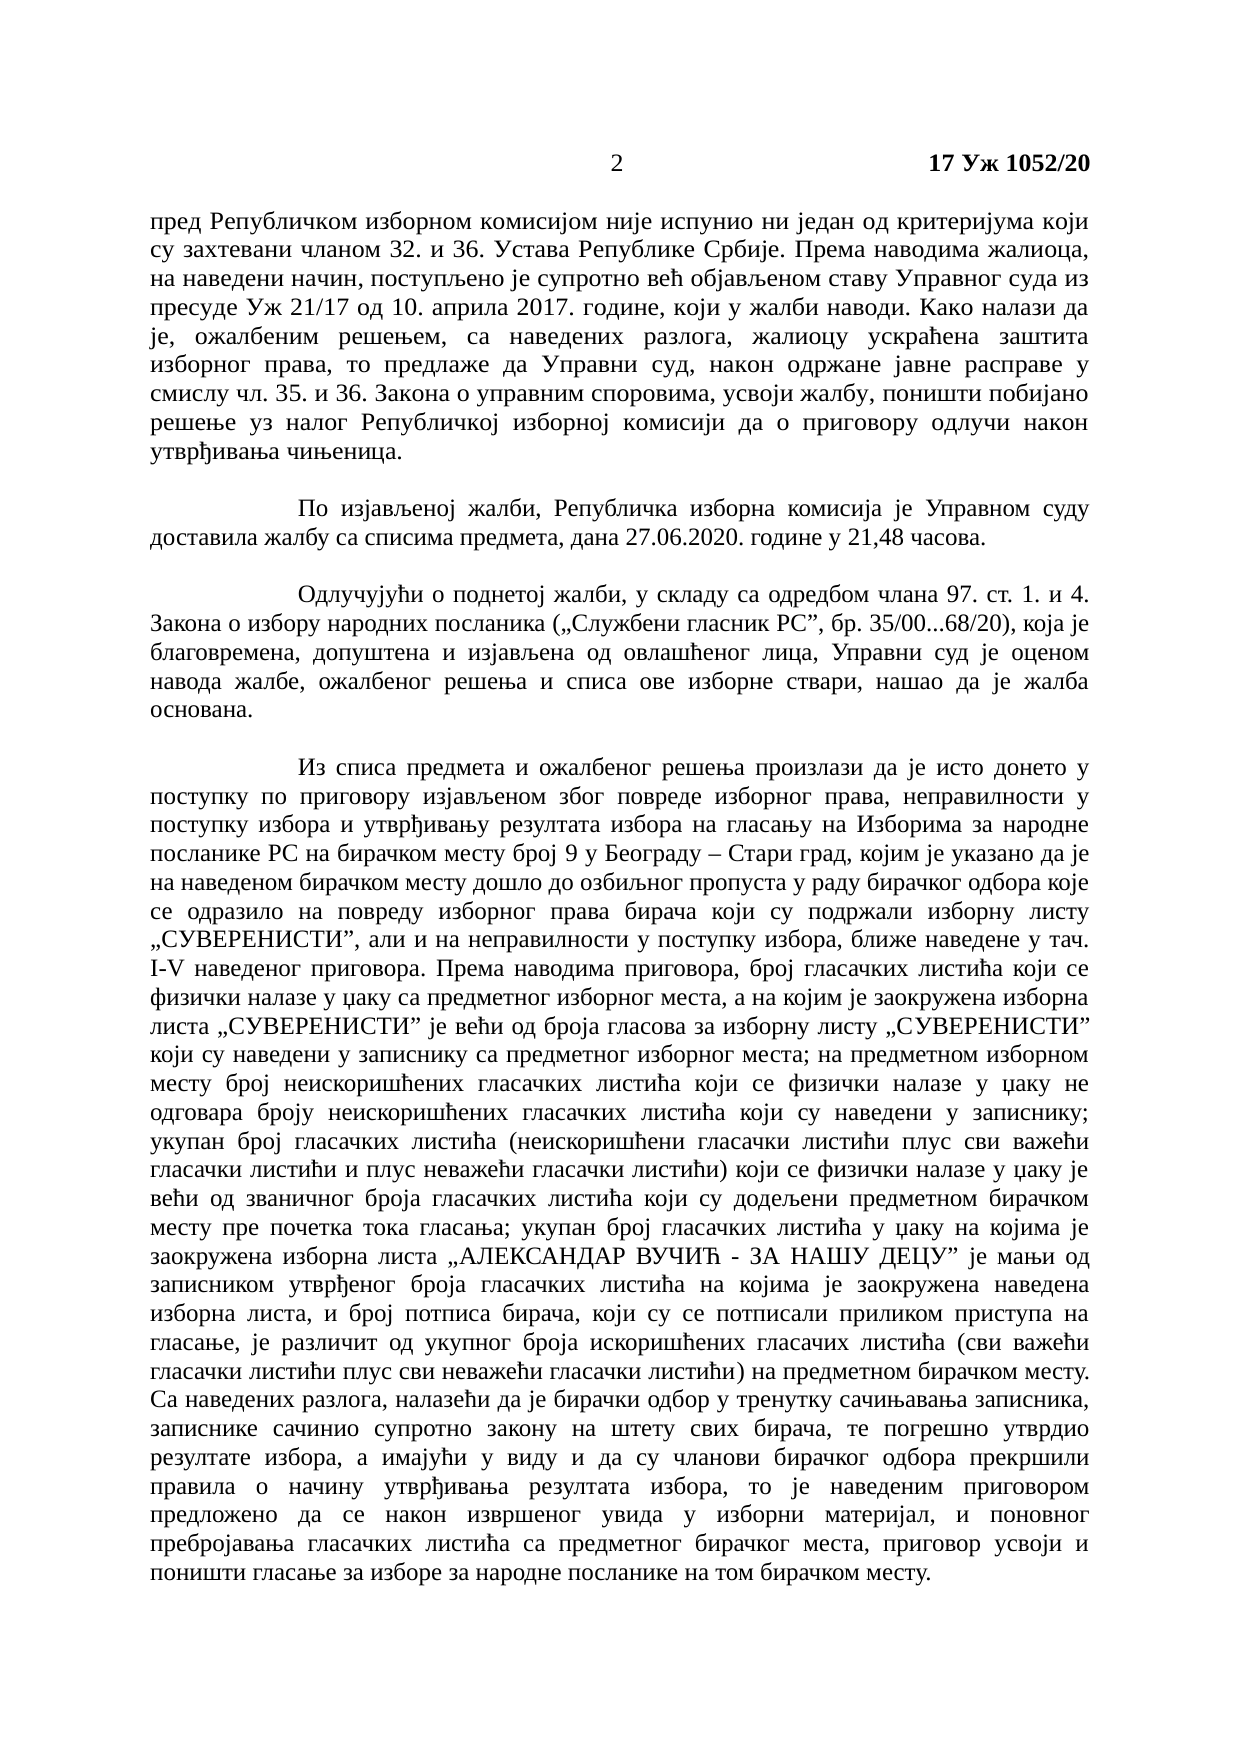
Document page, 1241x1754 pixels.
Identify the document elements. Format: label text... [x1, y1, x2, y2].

text Из списа предмета и ожалбеног решења произлази да је исто донето у поступку по приговору изјављеном због повреде изборног права, неправилности у поступку избора и утврђивању резултата избора на гласању на Изборима за народне посланике РС на бирачком месту број 9 у Београду – Стари град, којим је указано да је на наведеном бирачком месту дошло до озбиљног пропуста у раду бирачког одбора које се одразило на повреду изборног права бирача који су подржали изборну листу „СУВЕРЕНИСТИ”, али и на неправилности у поступку избора, ближе наведене у тач. I-V наведеног приговора. Према наводима приговора, број гласачких листића који се физички налазе у џаку са предметног изборног места, а на којим је заокружена изборна листа „СУВЕРЕНИСТИ” је већи од броја гласова за изборну листу „СУВЕРЕНИСТИ” који су наведени у записнику са предметног изборног места; на предметном изборном месту број неискоришћених гласачких листића који се физички налазе у џаку не одговара броју неискоришћених гласачких листића који су наведени у записнику; укупан број гласачких листића (неискоришћени гласачки листићи плус сви важећи гласачки листићи и плус неважећи гласачки листићи) који се физички налазе у џаку је већи од званичног броја гласачких листића који су додељени предметном бирачком месту пре почетка тока гласања; укупан број гласачких листића у џаку на којима је заокружена изборна листа „АЛЕКСАНДАР ВУЧИЋ - ЗА НАШУ ДЕЦУ” је мањи од записником утврђеног броја гласачких листића на којима је заокружена наведена изборна листа, и број потписа бирача, који су се потписали приликом приступа на гласање, је различит од укупног броја искоришћених гласачих листића (сви важећи гласачки листићи плус сви неважећи гласачки листићи) на предметном бирачком месту. Са наведених разлога, налазећи да је бирачки одбор у тренутку сачињавања записника, записнике сачинио супротно закону на штету свих бирача, те погрешно утврдио резултате избора, а имајући у виду и да су чланови бирачког одбора прекршили правила о начину утврђивања резултата избора, то је наведеним приговором предложено да се након извршеног увида у изборни материјал, и поновног пребројавања гласачких листића са предметног бирачког места, приговор усвоји и поништи гласање за изборе за народне посланике на том бирачком месту. [150, 752, 1090, 1586]
text Одлучујући о поднетој жалби, у складу са одредбом члана 97. ст. 1. и 4. Закона о избору народних посланика („Службени гласник РС”, бр. 35/00...68/20), која је благовремена, допуштена и изјављена од овлашћеног лица, Управни суд је оценом навода жалбе, ожалбеног решења и списа ове изборне ствари, нашао да је жалба основана. [150, 579, 1090, 723]
text По изјављеној жалби, Републичка изборна комисија је Управном суду доставила жалбу са списима предмета, дана 27.06.2020. године у 21,48 часова. [150, 493, 1090, 551]
text пред Републичком изборном комисијом није испунио ни један од критеријума који су захтевани чланом 32. и 36. Устава Републике Србије. Према наводима жалиоца, на наведени начин, поступљено је супротно већ објављеном ставу Управног суда из пресуде Уж 21/17 од 10. априла 2017. године, који у жалби наводи. Како налази да је, ожалбеним решењем, са наведених разлога, жалиоцу ускраћена заштита изборног права, то предлаже да Управни суд, након одржане јавне расправе у смислу чл. 35. и 36. Закона о управним споровима, усвоји жалбу, поништи побијано решење уз налог Републичкој изборној комисији да о приговору одлучи након утврђивања чињеница. [150, 206, 1090, 464]
